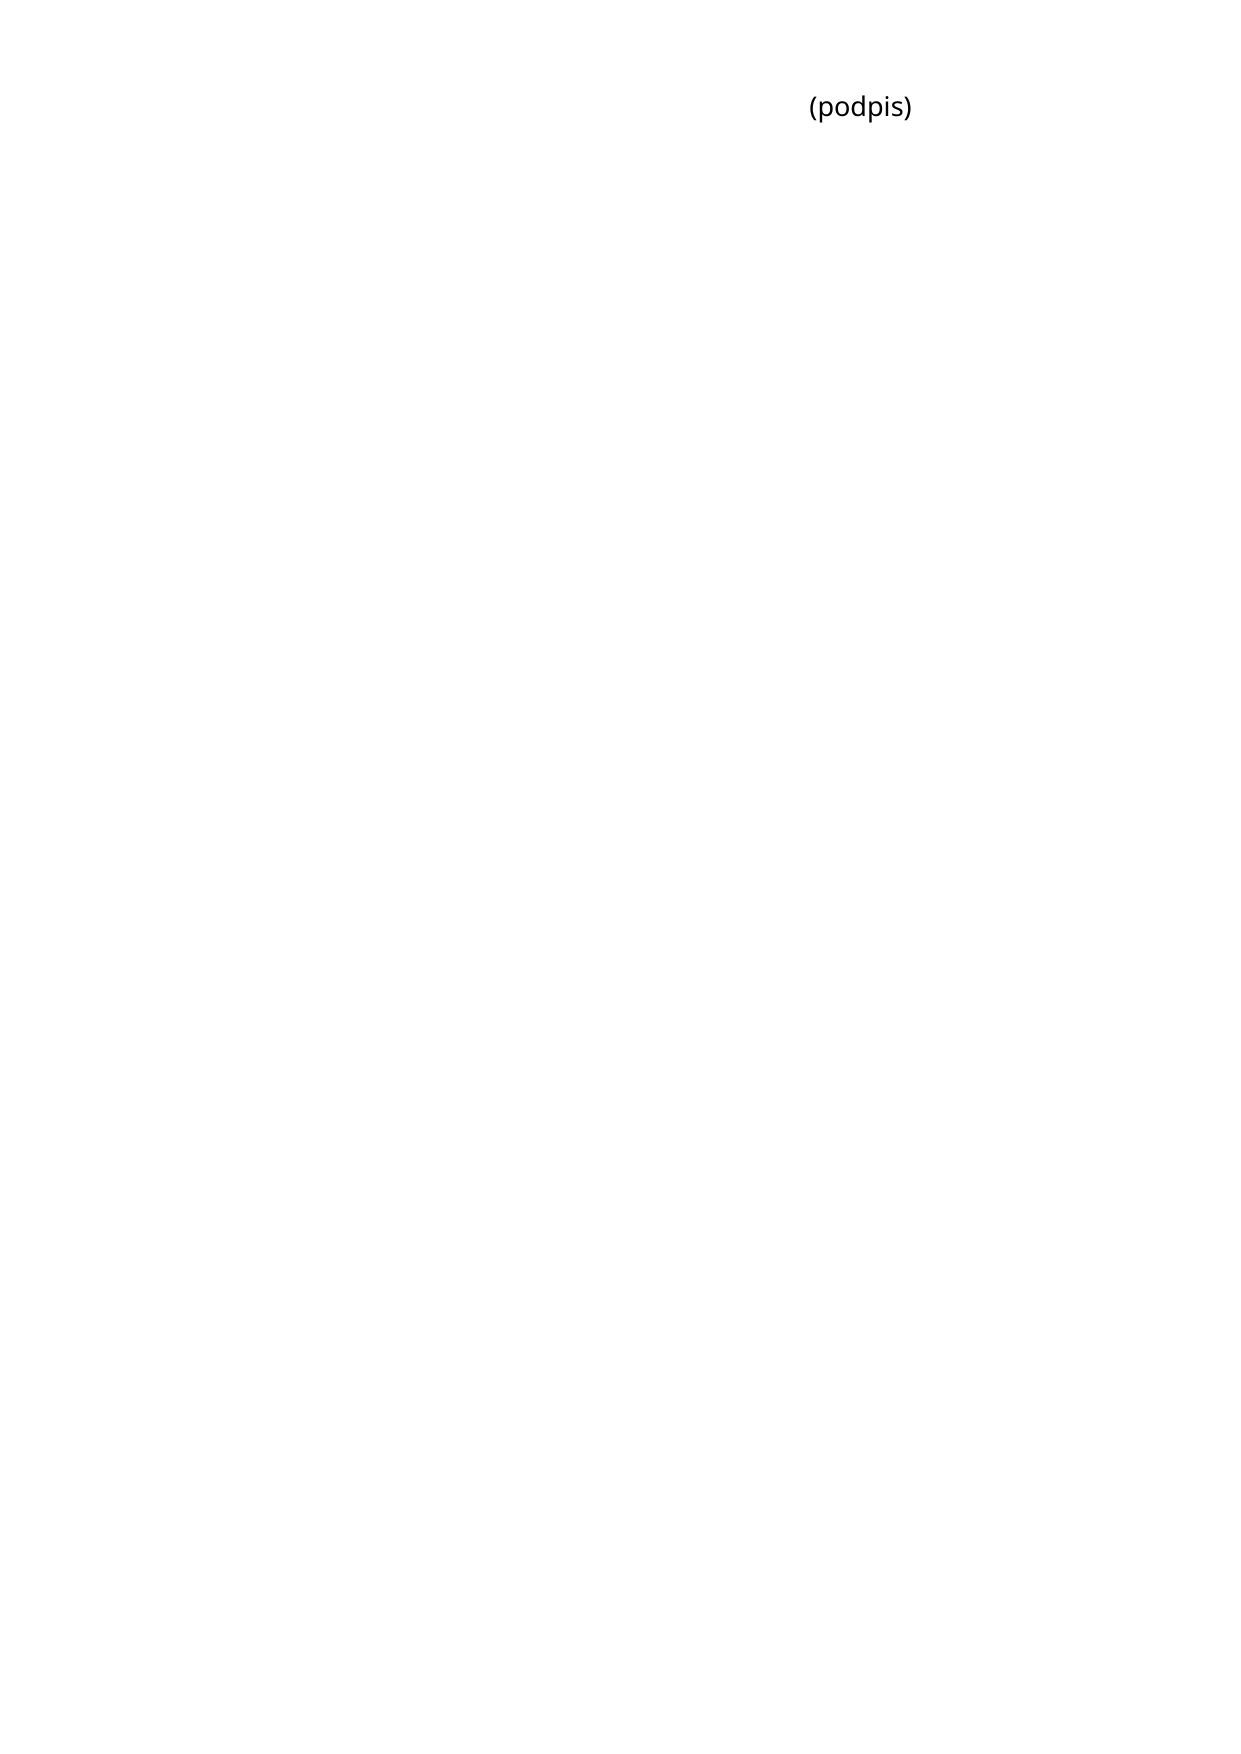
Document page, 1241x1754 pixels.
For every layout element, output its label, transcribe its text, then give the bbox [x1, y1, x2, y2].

text (podpis) [118, 87, 1122, 124]
